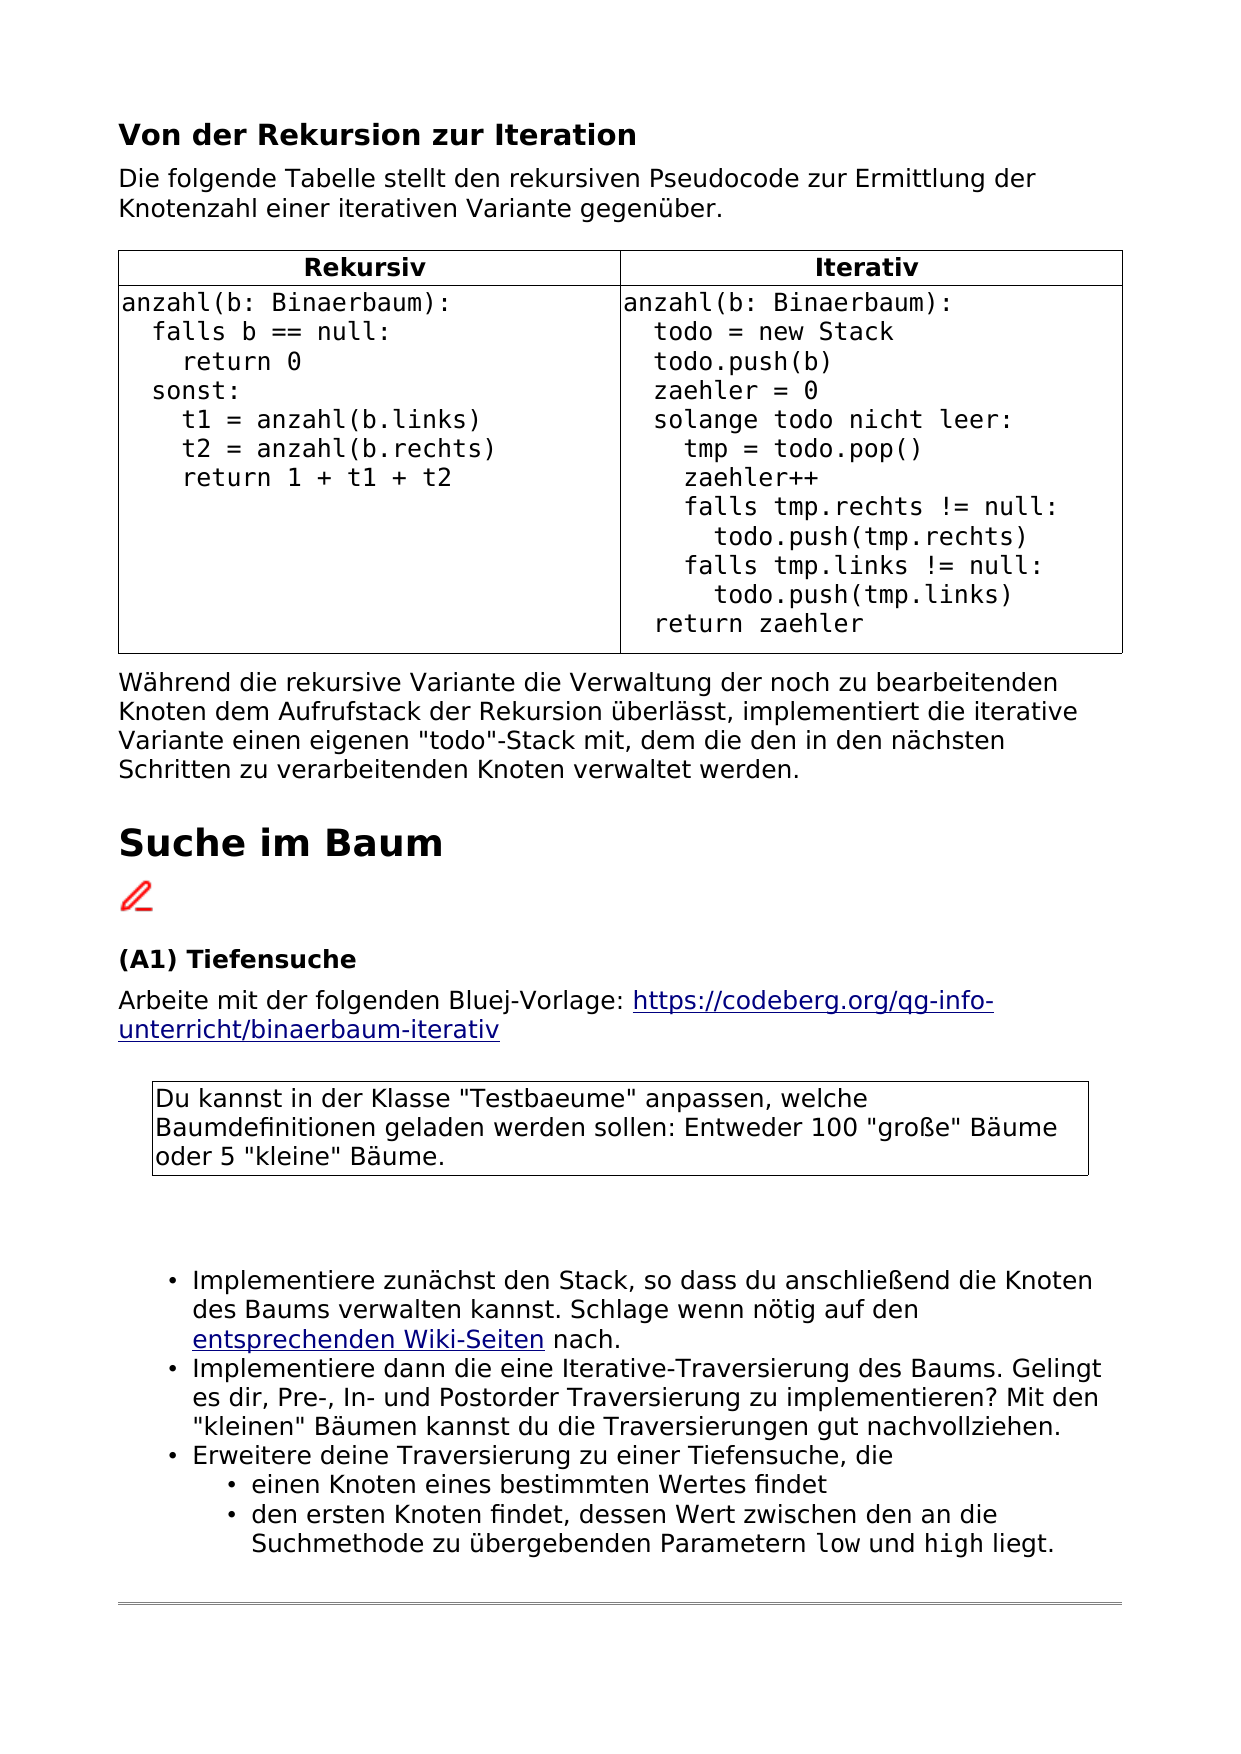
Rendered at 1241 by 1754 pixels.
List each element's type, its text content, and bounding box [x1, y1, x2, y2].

subtitle (A1) Tiefensuche [118, 945, 1122, 974]
list einen Knoten eines bestimmten Wertes findet [236, 1471, 1122, 1500]
text Die folgende Tabelle stellt den rekursiven Pseudocode zur Ermittlung der Knotenzahl einer iterativen Variante gegenüber. [118, 164, 1122, 223]
subtitle Von der Rekursion zur Iteration [118, 118, 1122, 152]
subtitle Suche im Baum [118, 822, 1122, 866]
list Implementiere dann die eine Iterative-Traversierung des Baums. Gelingt es dir, Pre-, In- und Postorder Traversierung zu implementieren? Mit den "kleinen" Bäumen kannst du die Traversierungen gut nachvollziehen. [177, 1354, 1122, 1441]
picture [118, 878, 156, 916]
text Während die rekursive Variante die Verwaltung der noch zu bearbeitenden Knoten dem Aufrufstack der Rekursion überlässt, implementiert die iterative Variante einen eigenen "todo"-Stack mit, dem die den in den nächsten Schritten zu verarbeitenden Knoten verwaltet werden. [118, 668, 1122, 784]
text Arbeite mit der folgenden Bluej-Vorlage: https://codeberg.org/qg-info-unterricht/binaerbaum-iterativ [118, 987, 1122, 1045]
table_header Rekursiv [119, 251, 620, 285]
table_cell anzahl(b: Binaerbaum): todo = new Stack todo.push(b) zaehler = 0 solange todo nicht leer: tmp = todo.pop() zaehler++ falls tmp.rechts != null: todo.push(tmp.rechts) falls tmp.links != null: todo.push(tmp.links) return zaehler [621, 286, 1122, 653]
table_header Du kannst in der Klasse "Testbaeume" anpassen, welche Baumdefinitionen geladen werden sollen: Entweder 100 "große" Bäume oder 5 "kleine" Bäume. [153, 1082, 1088, 1174]
list den ersten Knoten findet, dessen Wert zwischen den an die Suchmethode zu übergebenden Parametern low und high liegt. [236, 1500, 1122, 1558]
table_cell anzahl(b: Binaerbaum): falls b == null: return 0 sonst: t1 = anzahl(b.links) t2 = anzahl(b.rechts) return 1 + t1 + t2 [119, 286, 620, 653]
list Implementiere zunächst den Stack, so dass du anschließend die Knoten des Baums verwalten kannst. Schlage wenn nötig auf den entsprechenden Wiki-Seiten nach. [177, 1266, 1122, 1354]
list Erweitere deine Traversierung zu einer Tiefensuche, die [177, 1441, 1122, 1471]
table_header Iterativ [621, 251, 1122, 285]
